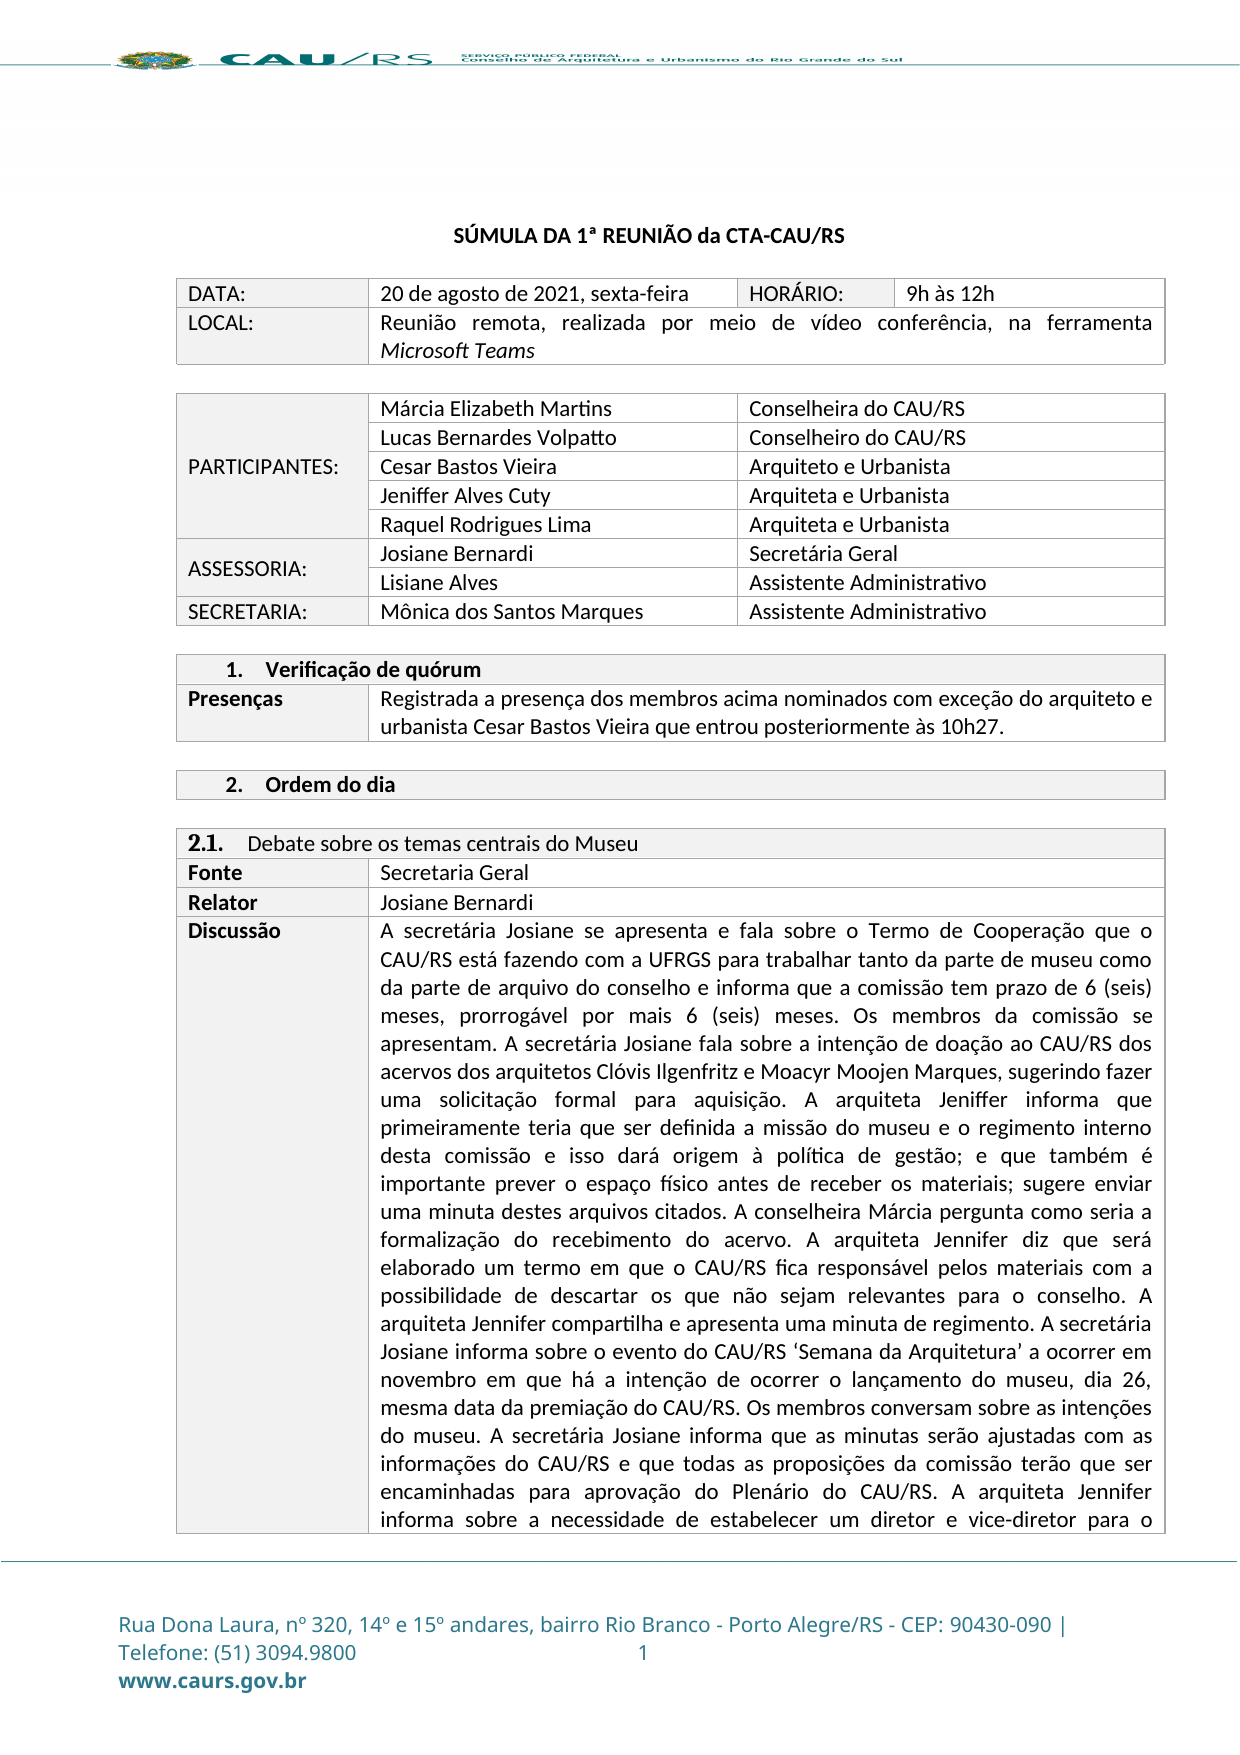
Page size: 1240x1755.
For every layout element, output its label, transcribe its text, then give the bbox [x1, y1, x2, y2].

table_cell Raquel Rodrigues Lima [369, 510, 737, 538]
table_cell Jeniffer Alves Cuty [369, 481, 737, 509]
text SÚMULA DA 1ª REUNIÃO da CTA-CAU/RS [177, 222, 1121, 249]
table_cell Conselheira do CAU/RS [738, 394, 1164, 422]
table_cell Arquiteta e Urbanista [738, 510, 1164, 538]
table_cell A secretária Josiane se apresenta e fala sobre o Termo de Cooperação que o CAU/RS está fazendo com a UFRGS para trabalhar tanto da parte de museu como da parte de arquivo do conselho e informa que a comissão tem prazo de 6 (seis) meses, prorrogável por mais 6 (seis) meses. Os membros da comissão se apresentam. A secretária Josiane fala sobre a intenção de doação ao CAU/RS dos acervos dos arquitetos Clóvis Ilgenfritz e Moacyr Moojen Marques, sugerindo fazer uma solicitação formal para aquisição. A arquiteta Jeniffer informa que primeiramente teria que ser definida a missão do museu e o regimento interno desta comissão e isso dará origem à política de gestão; e que também é importante prever o espaço físico antes de receber os materiais; sugere enviar uma minuta destes arquivos citados. A conselheira Márcia pergunta como seria a formalização do recebimento do acervo. A arquiteta Jennifer diz que será elaborado um termo em que o CAU/RS fica responsável pelos materiais com a possibilidade de descartar os que não sejam relevantes para o conselho. A arquiteta Jennifer compartilha e apresenta uma minuta de regimento. A secretária Josiane informa sobre o evento do CAU/RS ‘Semana da Arquitetura’ a ocorrer em novembro em que há a intenção de ocorrer o lançamento do museu, dia 26, mesma data da premiação do CAU/RS. Os membros conversam sobre as intenções do museu. A secretária Josiane informa que as minutas serão ajustadas com as informações do CAU/RS e que todas as proposições da comissão terão que ser encaminhadas para aprovação do Plenário do CAU/RS. A arquiteta Jennifer informa sobre a necessidade de estabelecer um diretor e vice-diretor para o [369, 917, 1164, 1533]
table_cell [177, 742, 1165, 769]
table_cell Debate sobre os temas centrais do Museu [177, 829, 1164, 857]
table_cell Conselheiro do CAU/RS [738, 423, 1164, 451]
table_cell Cesar Bastos Vieira [369, 452, 737, 480]
table_cell ASSESSORIA: [177, 539, 368, 596]
table_header HORÁRIO: [738, 279, 894, 307]
table_cell [177, 626, 1165, 654]
table_cell Arquiteto e Urbanista [738, 452, 1164, 480]
table_cell Lucas Bernardes Volpatto [369, 423, 737, 451]
table_cell Josiane Bernardi [369, 888, 1164, 916]
table_cell Mônica dos Santos Marques [369, 597, 737, 625]
table_cell Márcia Elizabeth Martins [369, 394, 737, 422]
table_cell Verificação de quórum [177, 655, 1164, 683]
table_cell Assistente Administrativo [738, 568, 1164, 596]
table_cell Josiane Bernardi [369, 539, 737, 567]
table_cell [177, 800, 1165, 828]
table_cell Secretária Geral [738, 539, 1164, 567]
table_header 20 de agosto de 2021, sexta-feira [369, 279, 737, 307]
table_cell Assistente Administrativo [738, 597, 1164, 625]
table_cell LOCAL: [177, 308, 368, 364]
table_cell Reunião remota, realizada por meio de vídeo conferência, na ferramenta Microsoft Teams [369, 308, 1164, 364]
table_cell Registrada a presença dos membros acima nominados com exceção do arquiteto e urbanista Cesar Bastos Vieira que entrou posteriormente às 10h27. [369, 685, 1164, 741]
table_header DATA: [177, 279, 368, 307]
table_cell Fonte [177, 859, 368, 887]
table_cell Discussão [177, 917, 368, 1533]
table_cell Presenças [177, 685, 368, 741]
table_cell Arquiteta e Urbanista [738, 481, 1164, 509]
table_cell Ordem do dia [177, 771, 1164, 799]
table_cell PARTICIPANTES: [177, 394, 368, 538]
table_header 9h às 12h [895, 279, 1164, 307]
table_cell SECRETARIA: [177, 597, 368, 625]
table_cell [177, 365, 1164, 393]
table_cell Lisiane Alves [369, 568, 737, 596]
table_cell Secretaria Geral [369, 859, 1164, 887]
table_cell Relator [177, 888, 368, 916]
